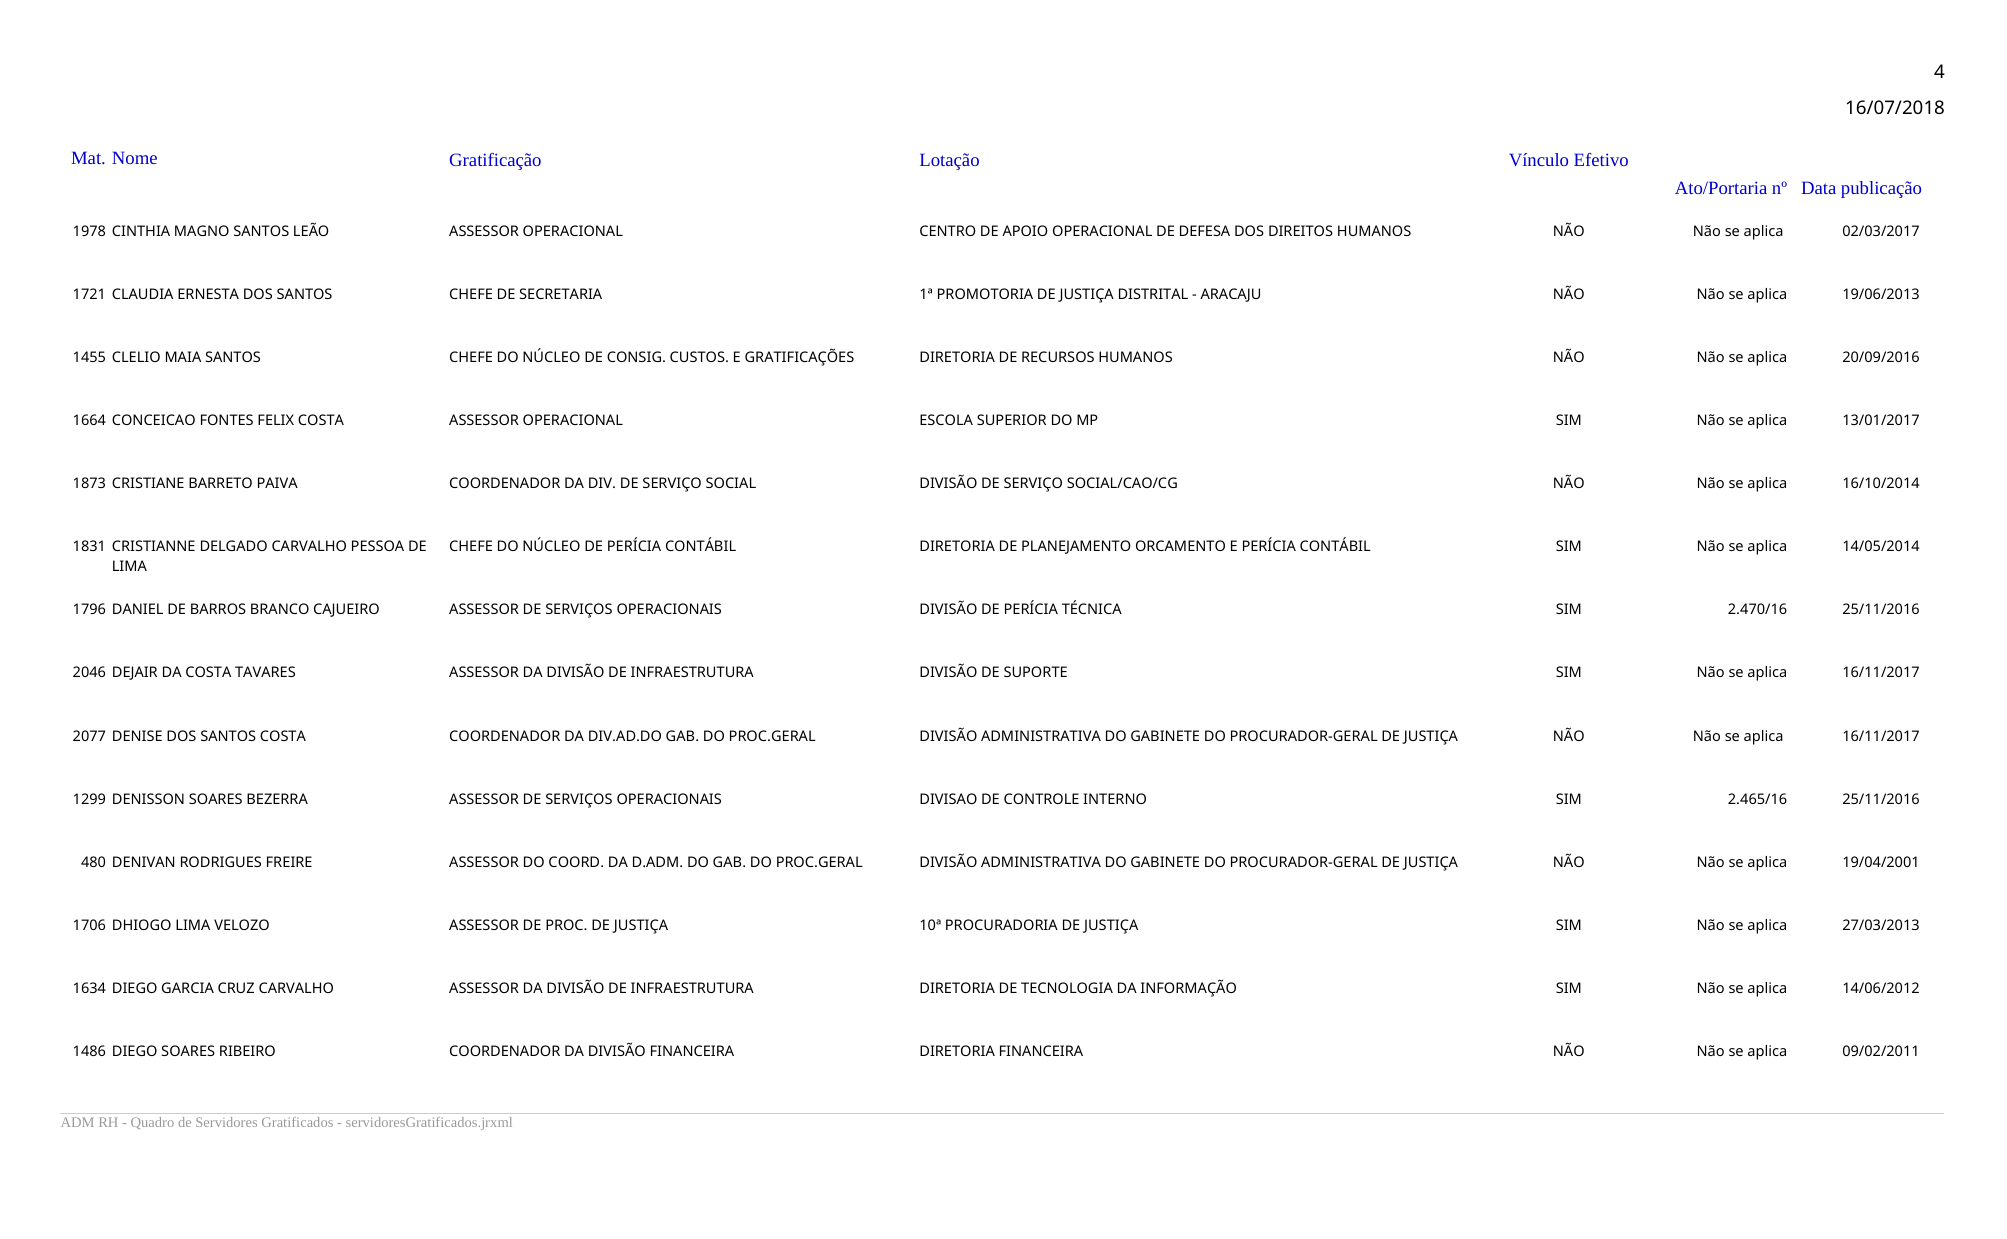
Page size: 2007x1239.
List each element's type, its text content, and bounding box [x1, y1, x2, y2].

table_cell [1486, 957, 2007, 975]
table_cell NÃO [1495, 220, 1642, 262]
table_cell [0, 1101, 2007, 1113]
table_cell ESCOLA SUPERIOR DO MP [919, 410, 1486, 470]
table_cell DIVISÃO DE SERVIÇO SOCIAL/CAO/CG [919, 473, 1486, 533]
table_cell Não se aplica [1650, 725, 1787, 754]
table_cell Data publicação [1787, 177, 1922, 207]
table_cell [1642, 249, 2007, 262]
table_cell [0, 817, 112, 831]
table_cell 13/01/2017 [1793, 410, 1919, 438]
table_cell [440, 641, 449, 659]
table_cell [1642, 817, 2007, 831]
table_cell [106, 725, 112, 754]
table_cell [1486, 831, 2007, 849]
table_cell [1922, 179, 2007, 207]
table_cell [1486, 599, 1495, 628]
table_cell ASSESSOR DE SERVIÇOS OPERACIONAIS [449, 599, 910, 659]
table_cell [1486, 943, 1495, 957]
table_cell [440, 326, 449, 344]
table_cell [910, 284, 919, 312]
table_cell [1642, 628, 2007, 641]
table_cell [0, 59, 1790, 85]
table_cell [1787, 852, 1792, 880]
table_cell [0, 943, 112, 957]
table_cell [910, 565, 919, 578]
table_cell [1495, 178, 1642, 207]
table_cell [1486, 978, 1495, 1006]
table_cell [1486, 1041, 1495, 1069]
table_cell [106, 347, 112, 375]
table_cell [0, 312, 112, 326]
table_cell [1486, 1083, 2007, 1101]
table_cell 16/07/2018 [1790, 95, 1944, 123]
table_cell [0, 754, 112, 767]
table_cell [0, 1113, 60, 1137]
table_cell 25/11/2016 [1793, 599, 1919, 628]
table_cell Não se aplica [1650, 473, 1787, 501]
table_cell [1642, 789, 1649, 817]
table_cell DIVISÃO DE SUPORTE [919, 662, 1486, 722]
table_cell [1642, 536, 1649, 564]
table_cell Não se aplica [1650, 978, 1787, 1006]
table_cell [1787, 1041, 1792, 1069]
table_cell [440, 1006, 449, 1020]
table_cell 1796 [9, 599, 106, 628]
table_cell [1642, 1006, 2007, 1020]
table_cell NÃO [1495, 852, 1642, 894]
table_cell [0, 123, 2007, 146]
table_cell [910, 978, 919, 1006]
table_cell [910, 536, 919, 564]
table_cell DENIVAN RODRIGUES FREIRE [112, 852, 440, 912]
table_cell [910, 691, 919, 704]
table_cell [0, 957, 112, 975]
table_cell [0, 326, 112, 344]
table_cell [1486, 578, 2007, 596]
table_cell 2077 [9, 725, 106, 754]
table_cell [1642, 312, 2007, 326]
table_cell [1486, 789, 1495, 817]
table_cell Não se aplica [1650, 410, 1787, 438]
table_cell [106, 978, 112, 1006]
table_cell [1486, 768, 2007, 786]
table_cell 1831 [9, 536, 106, 564]
table_cell [0, 375, 112, 389]
table_cell [1486, 438, 1495, 452]
table_cell 1873 [9, 473, 106, 501]
table_cell [1787, 220, 1792, 249]
table_cell 1299 [9, 789, 106, 817]
table_cell [0, 1020, 112, 1038]
table_cell [440, 768, 449, 786]
table_cell [440, 725, 449, 754]
table_cell [1920, 978, 2007, 1006]
table_cell [0, 220, 9, 249]
table_cell [1486, 880, 1495, 894]
table_cell 14/06/2012 [1793, 978, 1919, 1006]
table_cell [910, 957, 919, 975]
table_cell [1922, 149, 2007, 177]
table_cell 25/11/2016 [1793, 789, 1919, 817]
table_cell 2.465/16 [1650, 789, 1787, 817]
table_cell CHEFE DO NÚCLEO DE CONSIG. CUSTOS. E GRATIFICAÇÕES [449, 347, 910, 407]
table_cell [440, 1020, 449, 1038]
table_cell [0, 1083, 112, 1101]
table_cell 19/04/2001 [1793, 852, 1919, 880]
table_cell [0, 768, 112, 786]
table_cell [1486, 501, 1495, 515]
table_cell [1642, 978, 1649, 1006]
table_cell [0, 1070, 112, 1083]
table_cell [0, 95, 1790, 123]
table_cell [1920, 410, 2007, 438]
table_cell [440, 957, 449, 975]
table_header Mat. [44, 147, 106, 177]
table_cell DIVISÃO DE PERÍCIA TÉCNICA [919, 599, 1486, 659]
table_cell CRISTIANE BARRETO PAIVA [112, 473, 440, 533]
table_cell [440, 852, 449, 880]
table_cell [0, 662, 9, 691]
table_cell SIM [1495, 536, 1642, 578]
table_cell [910, 452, 919, 470]
table_cell 480 [9, 852, 106, 880]
table_cell [440, 578, 449, 596]
table_cell [910, 578, 919, 596]
table_cell Ato/Portaria nº [1650, 177, 1787, 207]
table_cell [106, 852, 112, 880]
table_cell [440, 389, 449, 407]
table_cell CHEFE DE SECRETARIA [449, 284, 910, 344]
table_cell [0, 209, 2007, 217]
table_cell [1642, 599, 1649, 628]
table_cell [1486, 536, 1495, 564]
table_cell Vínculo Efetivo [1495, 149, 1642, 178]
table_cell [106, 473, 112, 501]
table_cell Não se aplica [1650, 536, 1787, 564]
table_cell [910, 410, 919, 438]
table_cell [910, 347, 919, 375]
table_cell [1486, 628, 1495, 641]
table_cell [106, 220, 112, 249]
table_cell [106, 662, 112, 691]
table_cell ASSESSOR DE SERVIÇOS OPERACIONAIS [449, 789, 910, 849]
table_cell 02/03/2017 [1793, 220, 1919, 249]
table_cell [910, 438, 919, 452]
table_cell ASSESSOR DE PROC. DE JUSTIÇA [449, 915, 910, 975]
table_cell [0, 599, 9, 628]
table_cell [440, 662, 449, 691]
table_cell 1ª PROMOTORIA DE JUSTIÇA DISTRITAL - ARACAJU [919, 284, 1486, 344]
table_cell [440, 347, 449, 375]
table_cell [1486, 179, 1495, 207]
table_cell [1642, 943, 2007, 957]
table_cell [440, 410, 449, 438]
table_cell [449, 178, 910, 207]
table_cell ASSESSOR DA DIVISÃO DE INFRAESTRUTURA [449, 662, 910, 722]
table_cell [910, 628, 919, 641]
table_cell [1920, 725, 2007, 754]
table_cell [1486, 326, 2007, 344]
table_cell [919, 178, 1486, 207]
table_cell [0, 894, 112, 912]
table_cell SIM [1495, 662, 1642, 704]
table_cell [1920, 1041, 2007, 1069]
table_cell 16/10/2014 [1793, 473, 1919, 501]
table_cell CENTRO DE APOIO OPERACIONAL DE DEFESA DOS DIREITOS HUMANOS [919, 220, 1486, 281]
table_cell CLAUDIA ERNESTA DOS SANTOS [112, 284, 440, 344]
table_cell [106, 149, 112, 177]
table_cell [1642, 852, 1649, 880]
table_cell [106, 599, 112, 628]
table_cell [440, 704, 449, 722]
table_cell [440, 515, 449, 533]
table_cell [910, 768, 919, 786]
table_cell [910, 1041, 919, 1069]
table_cell [1642, 915, 1649, 943]
table_cell [0, 978, 9, 1006]
table_cell [440, 691, 449, 704]
table_cell [910, 375, 919, 389]
table_cell [440, 599, 449, 628]
table_cell ADM RH - Quadro de Servidores Gratificados - servidoresGratificados.jrxml [60, 1114, 1944, 1137]
table_cell [1486, 894, 2007, 912]
table_cell [1945, 1113, 2007, 1137]
table_cell [440, 438, 449, 452]
table_cell [1920, 347, 2007, 375]
table_cell [1486, 662, 1495, 691]
table_cell SIM [1495, 978, 1642, 1020]
table_cell [0, 410, 9, 438]
table_cell [1486, 284, 1495, 312]
table_cell [910, 1020, 919, 1038]
table_cell [910, 326, 919, 344]
table_cell [1486, 515, 2007, 533]
table_cell [1486, 312, 1495, 326]
table_cell [910, 894, 919, 912]
table_cell [1642, 662, 1649, 691]
table_cell [106, 410, 112, 438]
table_cell [106, 1041, 112, 1069]
table_cell Não se aplica [1650, 220, 1787, 249]
table_cell [0, 1041, 9, 1069]
table_cell [0, 179, 44, 207]
table_cell [0, 536, 9, 564]
table_cell DIVISAO DE CONTROLE INTERNO [919, 789, 1486, 849]
table_cell [440, 1083, 449, 1101]
table_cell 1721 [9, 284, 106, 312]
table_cell [910, 501, 919, 515]
table_cell [1920, 915, 2007, 943]
table_cell DANIEL DE BARROS BRANCO CAJUEIRO [112, 599, 440, 659]
table_cell 2046 [9, 662, 106, 691]
table_cell Gratificação [449, 149, 910, 178]
table_cell ASSESSOR OPERACIONAL [449, 410, 910, 470]
table_cell 4 [1790, 59, 1944, 85]
table_cell [1486, 347, 1495, 375]
table_cell CHEFE DO NÚCLEO DE PERÍCIA CONTÁBIL [449, 536, 910, 596]
table_cell [440, 249, 449, 262]
table_cell [910, 249, 919, 262]
table_cell [1642, 473, 1649, 501]
table_cell Não se aplica [1650, 915, 1787, 943]
table_cell [1486, 565, 1495, 578]
table_cell [1642, 220, 1649, 249]
table_cell [0, 473, 9, 501]
table_cell 1978 [9, 220, 106, 249]
table_cell [910, 599, 919, 628]
table_cell COORDENADOR DA DIV. DE SERVIÇO SOCIAL [449, 473, 910, 533]
table_cell 1706 [9, 915, 106, 943]
table_cell [1642, 754, 2007, 767]
table_cell 19/06/2013 [1793, 284, 1919, 312]
table_cell [1642, 410, 1649, 438]
table_cell [440, 943, 449, 957]
table_cell 1486 [9, 1041, 106, 1069]
table_cell [1642, 149, 1649, 177]
table_cell ASSESSOR DA DIVISÃO DE INFRAESTRUTURA [449, 978, 910, 1038]
table_cell [1920, 852, 2007, 880]
table_cell [1642, 880, 2007, 894]
table_cell [910, 789, 919, 817]
table_cell [0, 389, 112, 407]
table_cell SIM [1495, 410, 1642, 452]
table_header [0, 0, 2007, 57]
table_cell Lotação [919, 149, 1486, 178]
table_cell [1920, 599, 2007, 628]
table_cell Não se aplica [1650, 662, 1787, 691]
table_cell [1642, 347, 1649, 375]
table_cell ASSESSOR DO COORD. DA D.ADM. DO GAB. DO PROC.GERAL [449, 852, 910, 912]
table_cell [112, 177, 199, 207]
table_cell [910, 389, 919, 407]
table_header [1650, 147, 1787, 177]
table_cell [0, 915, 9, 943]
table_cell [440, 536, 449, 564]
table_cell [440, 220, 449, 249]
table_cell [1787, 662, 1792, 691]
table_cell [1486, 691, 1495, 704]
table_cell [199, 149, 449, 177]
table_cell DIVISÃO ADMINISTRATIVA DO GABINETE DO PROCURADOR-GERAL DE JUSTIÇA [919, 852, 1486, 912]
table_cell [1787, 978, 1792, 1006]
table_cell [440, 263, 449, 281]
table_cell [1642, 565, 2007, 578]
table_cell [440, 312, 449, 326]
table_cell [0, 704, 112, 722]
table_cell [440, 452, 449, 470]
table_cell [1787, 915, 1792, 943]
table_cell [1642, 725, 1649, 754]
table_cell [1787, 599, 1792, 628]
table_cell [440, 880, 449, 894]
table_cell 1634 [9, 978, 106, 1006]
table_cell [0, 438, 112, 452]
table_cell [106, 179, 112, 207]
table_cell [910, 1006, 919, 1020]
table_cell [0, 347, 9, 375]
table_cell [910, 473, 919, 501]
table_cell DEJAIR DA COSTA TAVARES [112, 662, 440, 722]
table_cell [1486, 1020, 2007, 1038]
table_cell [440, 754, 449, 767]
table_cell [1787, 410, 1792, 438]
table_cell [440, 915, 449, 943]
table_cell Não se aplica [1650, 284, 1787, 312]
table_cell [440, 789, 449, 817]
table_cell [910, 852, 919, 880]
table_cell [1486, 1006, 1495, 1020]
table_cell [440, 894, 449, 912]
table_cell [1920, 789, 2007, 817]
table_cell [910, 1083, 919, 1101]
table_cell DENISSON SOARES BEZERRA [112, 789, 440, 849]
table_cell [0, 789, 9, 817]
table_header Nome [112, 147, 199, 177]
table_cell DIRETORIA DE TECNOLOGIA DA INFORMAÇÃO [919, 978, 1486, 1038]
table_cell [910, 880, 919, 894]
table_cell [440, 628, 449, 641]
table_cell [1920, 220, 2007, 249]
table_cell [106, 789, 112, 817]
table_cell [1486, 704, 2007, 722]
table_cell [910, 943, 919, 957]
table_cell [1642, 1070, 2007, 1083]
table_cell [1920, 536, 2007, 564]
table_cell [910, 515, 919, 533]
table_cell [1486, 220, 1495, 249]
table_cell [910, 641, 919, 659]
table_cell [0, 85, 2007, 91]
table_cell [1787, 536, 1792, 564]
table_cell [440, 501, 449, 515]
table_cell [910, 1070, 919, 1083]
table_cell DIRETORIA DE PLANEJAMENTO ORCAMENTO E PERÍCIA CONTÁBIL [919, 536, 1486, 596]
table_cell 27/03/2013 [1793, 915, 1919, 943]
table_cell [0, 263, 112, 281]
table_cell [910, 831, 919, 849]
table_cell [1486, 249, 1495, 262]
table_cell [440, 817, 449, 831]
table_cell [1486, 473, 1495, 501]
table_cell [910, 915, 919, 943]
table_cell CRISTIANNE DELGADO CARVALHO PESSOA DE LIMA [112, 536, 440, 596]
table_cell [0, 628, 112, 641]
table_cell [1486, 852, 1495, 880]
table_cell [910, 704, 919, 722]
table_cell [910, 662, 919, 691]
table_cell [1486, 149, 1495, 177]
table_cell DIRETORIA FINANCEIRA [919, 1041, 1486, 1101]
table_cell [1486, 1070, 1495, 1083]
table_cell [106, 536, 112, 564]
table_cell [1642, 501, 2007, 515]
table_cell [1787, 725, 1792, 754]
table_cell NÃO [1495, 473, 1642, 515]
table_cell [0, 880, 112, 894]
table_cell [1486, 375, 1495, 389]
table_cell COORDENADOR DA DIV.AD.DO GAB. DO PROC.GERAL [449, 725, 910, 786]
table_cell 1455 [9, 347, 106, 375]
table_cell DIEGO SOARES RIBEIRO [112, 1041, 440, 1101]
table_cell [440, 284, 449, 312]
table_cell NÃO [1495, 284, 1642, 326]
table_cell [1486, 641, 2007, 659]
table_cell [1486, 452, 2007, 470]
table_cell [199, 179, 449, 207]
table_cell [44, 177, 106, 207]
table_cell DIVISÃO ADMINISTRATIVA DO GABINETE DO PROCURADOR-GERAL DE JUSTIÇA [919, 725, 1486, 786]
table_cell [1486, 263, 2007, 281]
table_cell [1920, 662, 2007, 691]
table_cell [1642, 1041, 1649, 1069]
table_cell [0, 852, 9, 880]
table_cell [1945, 95, 2007, 123]
table_cell [0, 578, 112, 596]
table_cell 16/11/2017 [1793, 725, 1919, 754]
table_cell [1642, 284, 1649, 312]
table_cell [1787, 284, 1792, 312]
table_cell SIM [1495, 789, 1642, 831]
table_cell 14/05/2014 [1793, 536, 1919, 564]
table_cell [440, 831, 449, 849]
table_cell 10ª PROCURADORIA DE JUSTIÇA [919, 915, 1486, 975]
table_cell [1486, 754, 1495, 767]
table_cell [0, 501, 112, 515]
table_header [1787, 147, 1922, 177]
table_cell [0, 249, 112, 262]
table_cell 09/02/2011 [1793, 1041, 1919, 1069]
table_cell [1486, 817, 1495, 831]
table_cell [1486, 725, 1495, 754]
table_cell [910, 179, 919, 207]
table_cell [1920, 473, 2007, 501]
table_cell SIM [1495, 599, 1642, 641]
table_cell [0, 565, 112, 578]
table_cell [1486, 410, 1495, 438]
table_cell [1486, 915, 1495, 943]
table_cell DHIOGO LIMA VELOZO [112, 915, 440, 975]
table_cell 20/09/2016 [1793, 347, 1919, 375]
table_cell CINTHIA MAGNO SANTOS LEÃO [112, 220, 440, 281]
table_cell [910, 817, 919, 831]
table_cell [1787, 789, 1792, 817]
table_cell [0, 831, 112, 849]
table_cell CONCEICAO FONTES FELIX COSTA [112, 410, 440, 470]
table_cell [0, 725, 9, 754]
table_cell [1787, 347, 1792, 375]
table_cell [1642, 691, 2007, 704]
table_cell [440, 1041, 449, 1069]
table_cell [0, 641, 112, 659]
table_cell [0, 1006, 112, 1020]
table_cell [0, 691, 112, 704]
table_cell NÃO [1495, 347, 1642, 389]
table_cell [1486, 389, 2007, 407]
table_cell [910, 220, 919, 249]
table_cell [1787, 473, 1792, 501]
table_cell [1642, 438, 2007, 452]
table_cell [1642, 375, 2007, 389]
table_cell [0, 284, 9, 312]
table_cell [0, 149, 44, 177]
table_cell NÃO [1495, 725, 1642, 767]
table_cell [440, 473, 449, 501]
table_cell [0, 515, 112, 533]
table_cell [440, 1070, 449, 1083]
table_cell Não se aplica [1650, 852, 1787, 880]
table_cell SIM [1495, 915, 1642, 957]
table_cell DIEGO GARCIA CRUZ CARVALHO [112, 978, 440, 1038]
table_cell [910, 754, 919, 767]
table_cell [910, 263, 919, 281]
table_cell [0, 452, 112, 470]
table_cell 16/11/2017 [1793, 662, 1919, 691]
table_cell [1920, 284, 2007, 312]
table_cell [440, 375, 449, 389]
table_cell [440, 565, 449, 578]
table_cell Não se aplica [1650, 347, 1787, 375]
table_cell [1945, 59, 2007, 85]
table_cell [440, 978, 449, 1006]
table_cell ASSESSOR OPERACIONAL [449, 220, 910, 281]
table_cell Não se aplica [1650, 1041, 1787, 1069]
table_cell [106, 915, 112, 943]
table_cell [1642, 179, 1649, 207]
table_cell DENISE DOS SANTOS COSTA [112, 725, 440, 786]
table_cell 2.470/16 [1650, 599, 1787, 628]
table_cell [910, 149, 919, 177]
table_cell CLELIO MAIA SANTOS [112, 347, 440, 407]
table_cell [910, 725, 919, 754]
table_cell [910, 312, 919, 326]
table_cell NÃO [1495, 1041, 1642, 1083]
table_cell DIRETORIA DE RECURSOS HUMANOS [919, 347, 1486, 407]
table_cell COORDENADOR DA DIVISÃO FINANCEIRA [449, 1041, 910, 1101]
table_cell 1664 [9, 410, 106, 438]
table_cell [106, 284, 112, 312]
